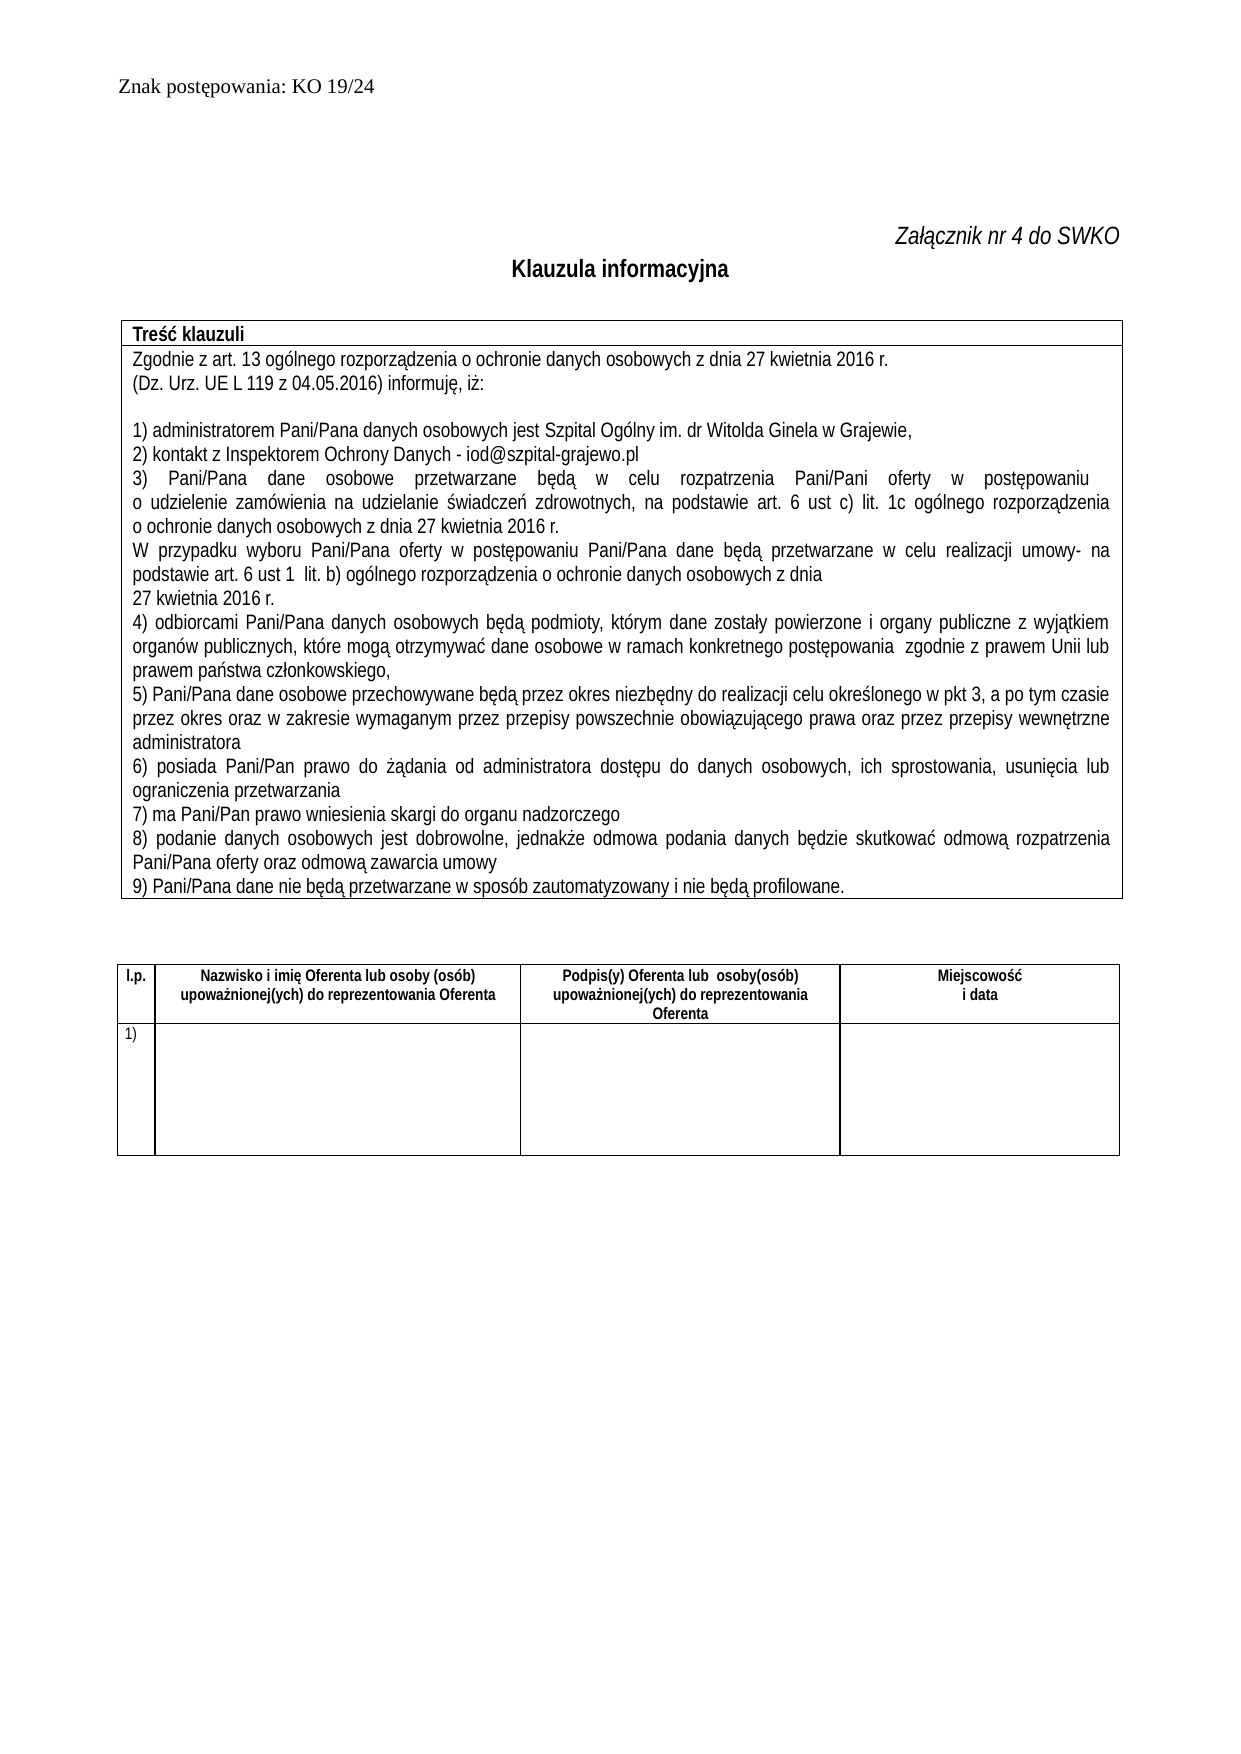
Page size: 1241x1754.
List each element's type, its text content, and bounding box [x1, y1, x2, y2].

table_cell [521, 1024, 839, 1155]
table_cell 1) [118, 1024, 154, 1155]
table_header Treść klauzuli [122, 321, 1122, 345]
table_cell Zgodnie z art. 13 ogólnego rozporządzenia o ochronie danych osobowych z dnia 27 kwietnia 2016 r. (Dz. Urz. UE L 119 z 04.05.2016) informuję, iż: 1) administratorem Pani/Pana danych osobowych jest Szpital Ogólny im. dr Witolda Ginela w Grajewie, 2) kontakt z Inspektorem Ochrony Danych - iod@szpital-grajewo.pl 3) Pani/Pana dane osobowe przetwarzane będą w celu rozpatrzenia Pani/Pani oferty w postępowaniu o udzielenie zamówienia na udzielanie świadczeń zdrowotnych, na podstawie art. 6 ust c) lit. 1c ogólnego rozporządzenia o ochronie danych osobowych z dnia 27 kwietnia 2016 r. W przypadku wyboru Pani/Pana oferty w postępowaniu Pani/Pana dane będą przetwarzane w celu realizacji umowy- na podstawie art. 6 ust 1 lit. b) ogólnego rozporządzenia o ochronie danych osobowych z dnia 27 kwietnia 2016 r. 4) odbiorcami Pani/Pana danych osobowych będą podmioty, którym dane zostały powierzone i organy publiczne z wyjątkiem organów publicznych, które mogą otrzymywać dane osobowe w ramach konkretnego postępowania zgodnie z prawem Unii lub prawem państwa członkowskiego, 5) Pani/Pana dane osobowe przechowywane będą przez okres niezbędny do realizacji celu określonego w pkt 3, a po tym czasie przez okres oraz w zakresie wymaganym przez przepisy powszechnie obowiązującego prawa oraz przez przepisy wewnętrzne administratora 6) posiada Pani/Pan prawo do żądania od administratora dostępu do danych osobowych, ich sprostowania, usunięcia lub ograniczenia przetwarzania 7) ma Pani/Pan prawo wniesienia skargi do organu nadzorczego 8) podanie danych osobowych jest dobrowolne, jednakże odmowa podania danych będzie skutkować odmową rozpatrzenia Pani/Pana oferty oraz odmową zawarcia umowy 9) Pani/Pana dane nie będą przetwarzane w sposób zautomatyzowany i nie będą profilowane. [122, 346, 1122, 897]
table_cell [841, 1024, 1119, 1155]
table_cell [156, 1024, 520, 1155]
table_header l.p. [118, 965, 154, 1023]
text Załącznik nr 4 do SWKO [118, 221, 1122, 249]
table_header Miejscowość i data [841, 965, 1119, 1023]
text Klauzula informacyjna [118, 253, 1122, 282]
table_header Nazwisko i imię Oferenta lub osoby (osób) upoważnionej(ych) do reprezentowania Oferenta [156, 965, 520, 1023]
table_header Podpis(y) Oferenta lub osoby(osób) upoważnionej(ych) do reprezentowania Oferenta [521, 965, 839, 1023]
